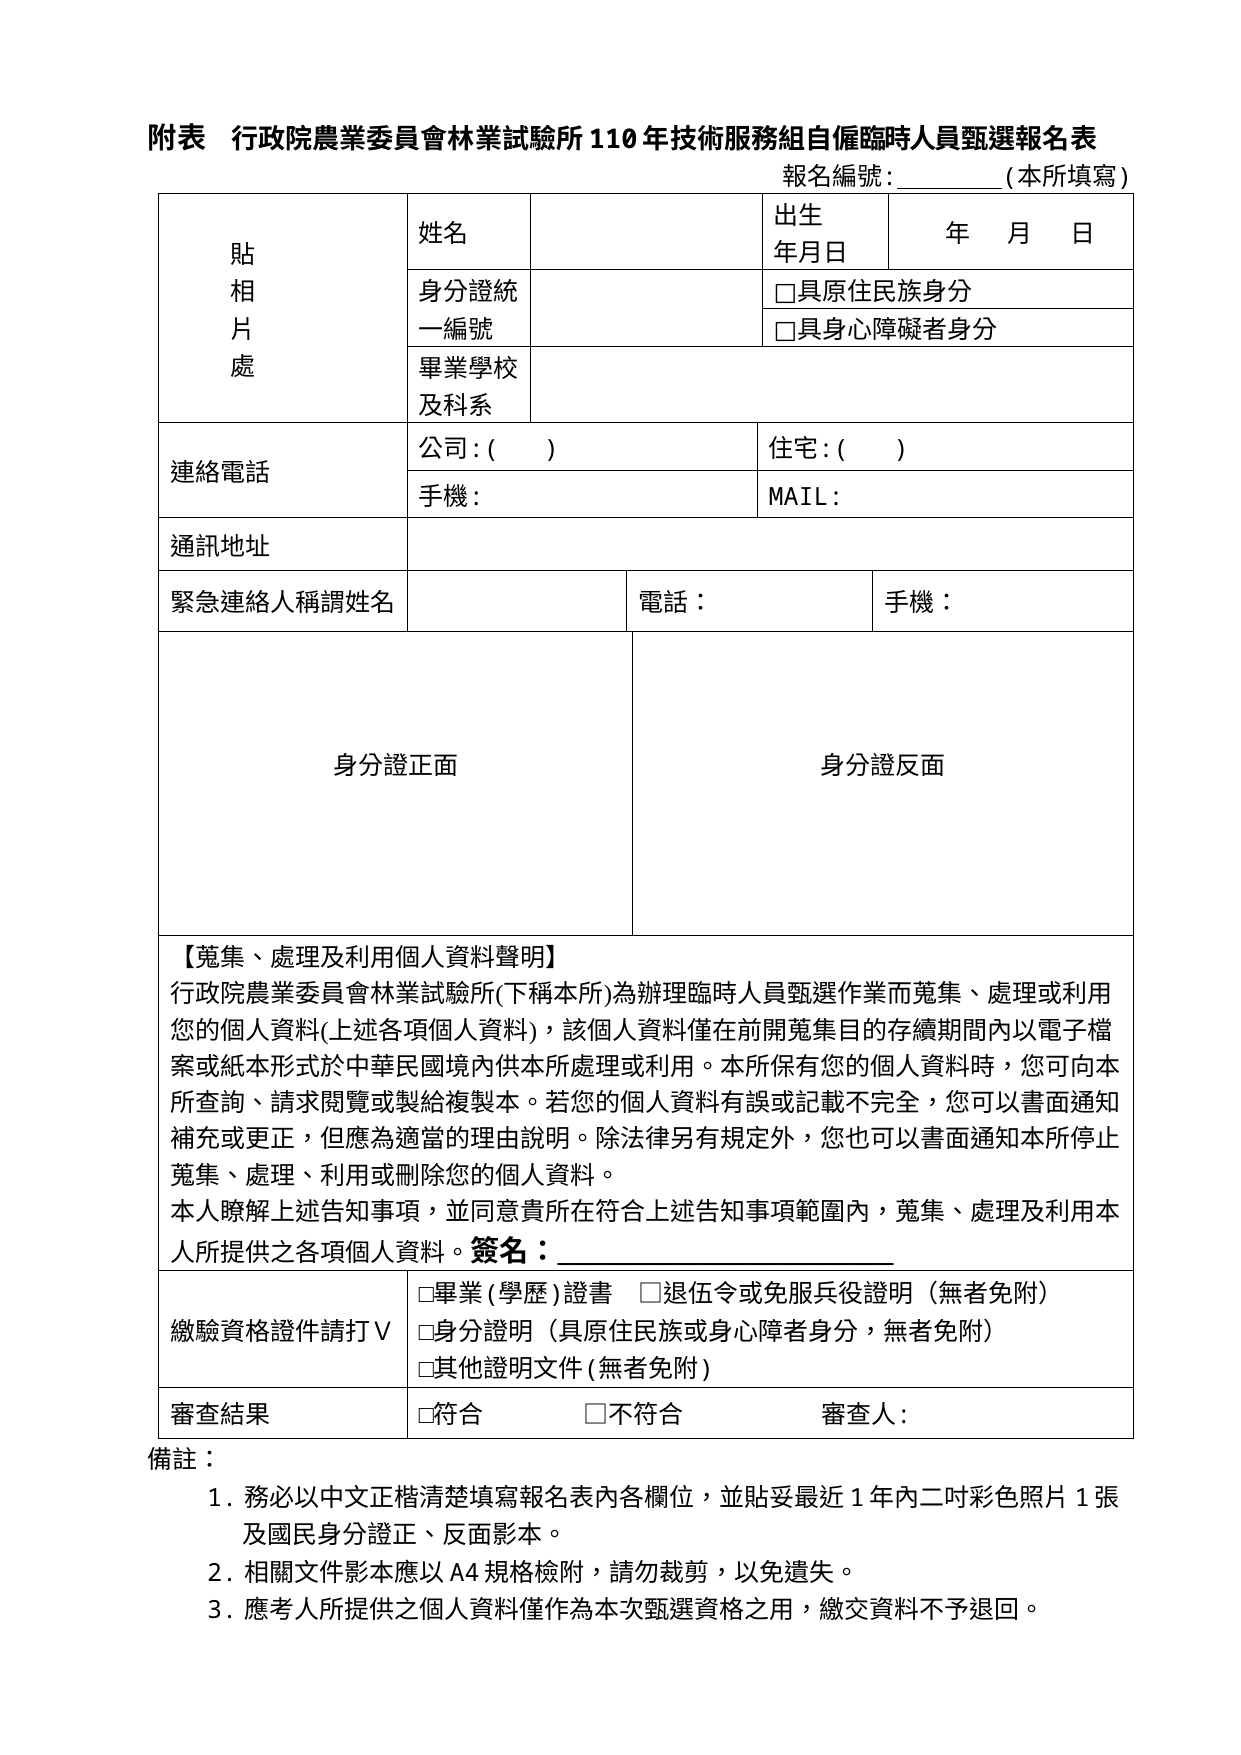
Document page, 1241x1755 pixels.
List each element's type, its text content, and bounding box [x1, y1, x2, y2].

table_cell 電話： [627, 571, 872, 631]
text 報名編號: (本所填寫) [779, 156, 1134, 193]
table_header 年 月 日 [889, 194, 1133, 269]
table_cell 身分證反面 [633, 632, 1133, 935]
table_header 出生 年月日 [763, 194, 888, 269]
table_header 貼 相 片 處 [159, 194, 407, 422]
table_cell [408, 571, 626, 631]
table_cell 身分證正面 [159, 632, 632, 935]
table_cell [408, 518, 1133, 569]
table_cell 公司:( ) [408, 423, 757, 469]
table_cell 繳驗資格證件請打Ｖ [159, 1271, 407, 1387]
table_cell 審查結果 [159, 1388, 407, 1437]
table_cell [531, 347, 1133, 422]
table_cell [531, 270, 762, 346]
table_cell 連絡電話 [159, 423, 407, 517]
table_cell 手機: [408, 471, 757, 517]
table_cell 緊急連絡人稱謂姓名 [159, 571, 407, 631]
table_cell MAIL: [758, 471, 1133, 517]
list 務必以中文正楷清楚填寫報名表內各欄位，並貼妥最近1年內二吋彩色照片1張 [207, 1476, 1134, 1513]
text 附表行政院農業委員會林業試驗所110年技術服務組自僱臨時人員甄選報名表 [148, 118, 1134, 156]
table_cell □具身心障礙者身分 [763, 309, 1133, 346]
list 相關文件影本應以A4規格檢附，請勿裁剪，以免遺失。 [148, 1551, 1134, 1588]
table_header [531, 194, 762, 269]
table_cell 手機： [873, 571, 1133, 631]
text 及國民身分證正、反面影本。 [242, 1513, 1134, 1551]
table_cell □符合 □不符合 審查人: [408, 1388, 1133, 1437]
table_cell 住宅:( ) [758, 423, 1133, 469]
table_header 姓名 [408, 194, 530, 269]
table_cell □具原住民族身分 [763, 270, 1133, 308]
table_cell 畢業學校及科系 [408, 347, 530, 422]
text 備註： [148, 1438, 1134, 1476]
table_cell 通訊地址 [159, 518, 407, 569]
table_cell 【蒐集、處理及利用個人資料聲明】 行政院農業委員會林業試驗所(下稱本所)為辦理臨時人員甄選作業而蒐集、處理或利用您的個人資料(上述各項個人資料)，該個人資料僅在前開蒐集目的存續期間內以電子檔案或紙本形式於中華民國境內供本所處理或利用。本所保有您的個人資料時，您可向本所查詢、請求閱覽或製給複製本。若您的個人資料有誤或記載不完全，您可以書面通知補充或更正，但應為適當的理由說明。除法律另有規定外，您也可以書面通知本所停止蒐集、處理、利用或刪除您的個人資料。 本人瞭解上述告知事項，並同意貴所在符合上述告知事項範圍內，蒐集、處理及利用本人所提供之各項個人資料。簽名：_______________________ [159, 936, 1133, 1270]
list 應考人所提供之個人資料僅作為本次甄選資格之用，繳交資料不予退回。 [148, 1588, 1134, 1626]
table_cell □畢業(學歷)證書 □退伍令或免服兵役證明（無者免附） □身分證明（具原住民族或身心障者身分，無者免附） □其他證明文件(無者免附) [408, 1271, 1133, 1387]
table_cell 身分證統一編號 [408, 270, 530, 346]
